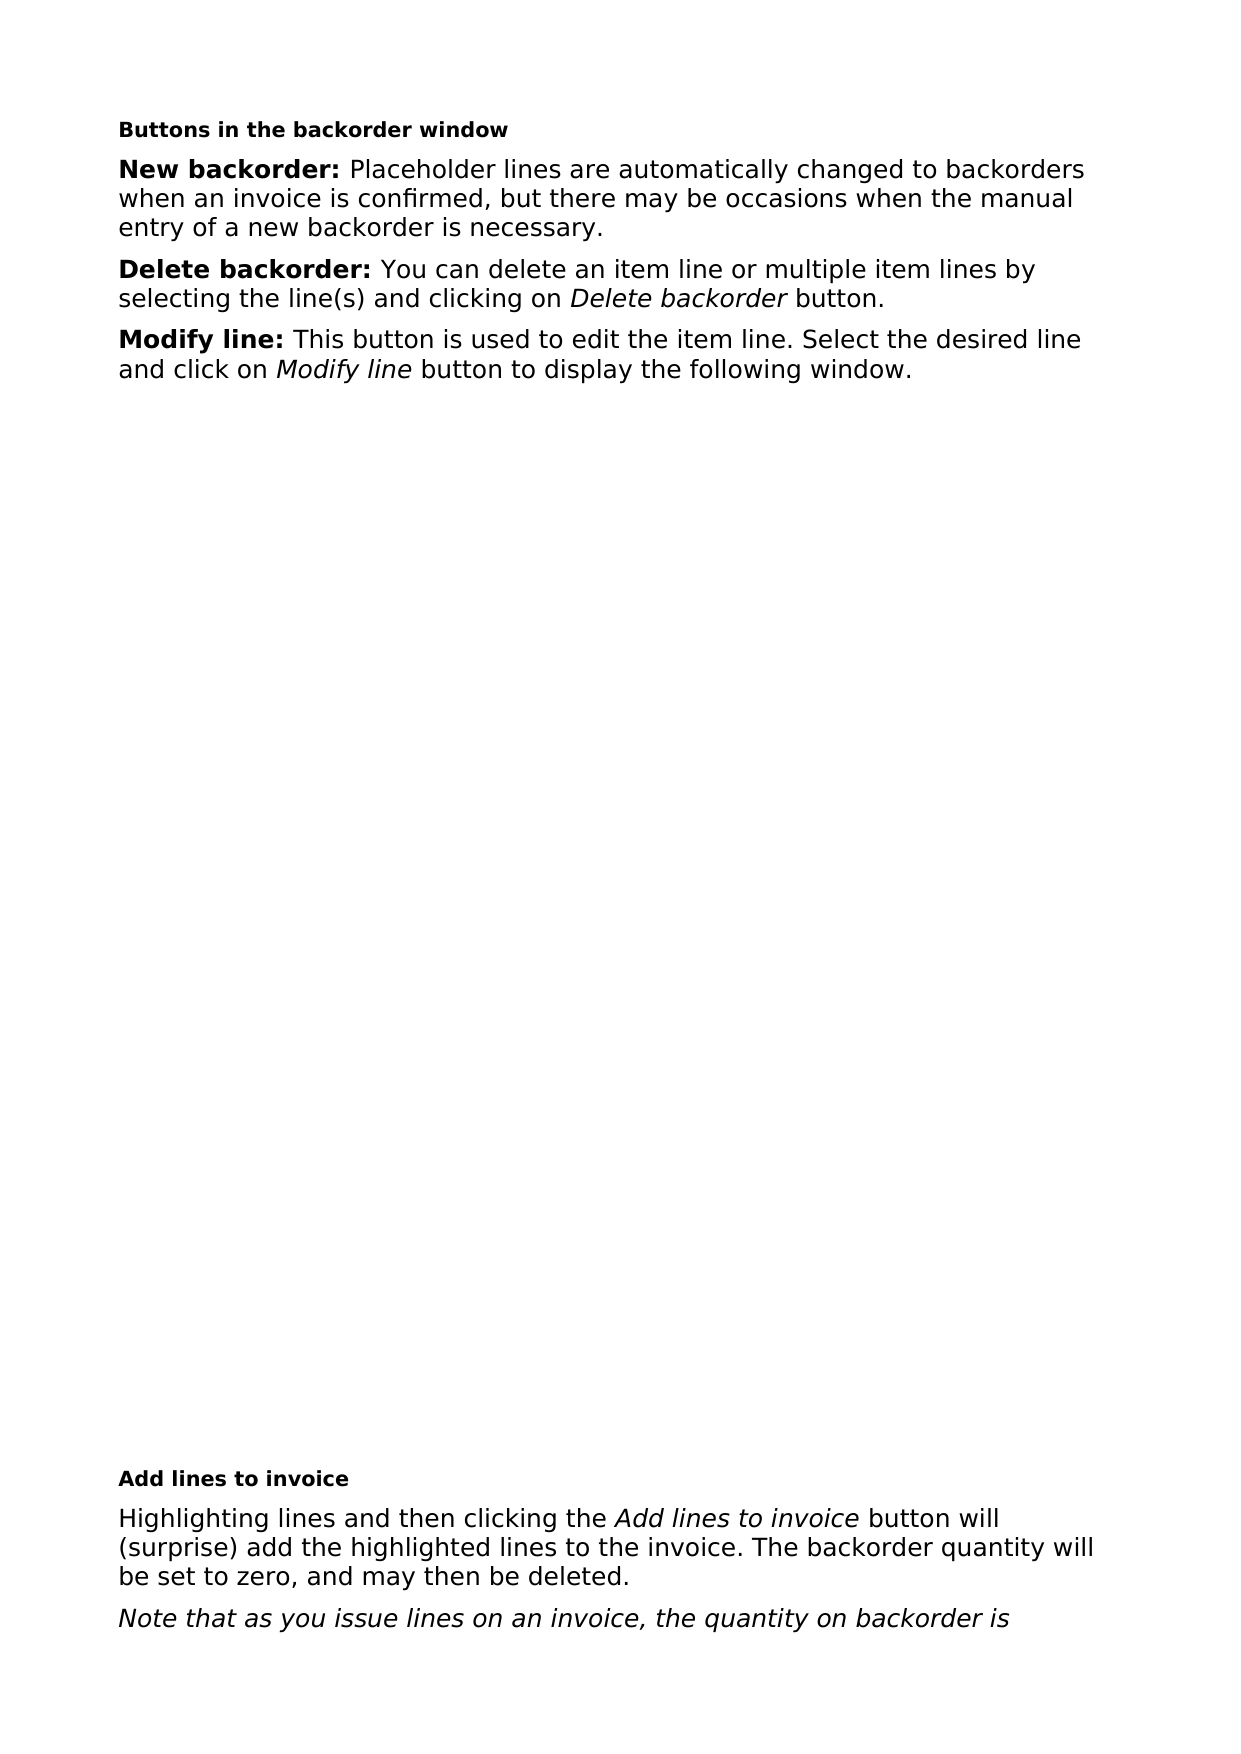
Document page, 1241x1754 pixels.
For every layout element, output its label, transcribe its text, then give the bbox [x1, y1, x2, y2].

text Note that as you issue lines on an invoice, the quantity on backorder is [118, 1604, 1122, 1633]
subtitle Add lines to invoice [118, 1467, 1122, 1491]
text Modify line: This button is used to edit the item line. Select the desired line and click on Modify line button to display the following window. [118, 326, 1122, 384]
subtitle Buttons in the backorder window [118, 118, 1122, 142]
text Delete backorder: You can delete an item line or multiple item lines by selecting the line(s) and clicking on Delete backorder button. [118, 255, 1122, 313]
text New backorder: Placeholder lines are automatically changed to backorders when an invoice is confirmed, but there may be occasions when the manual entry of a new backorder is necessary. [118, 155, 1122, 242]
text Highlighting lines and then clicking the Add lines to invoice button will (surprise) add the highlighted lines to the invoice. The backorder quantity will be set to zero, and may then be deleted. [118, 1504, 1122, 1591]
